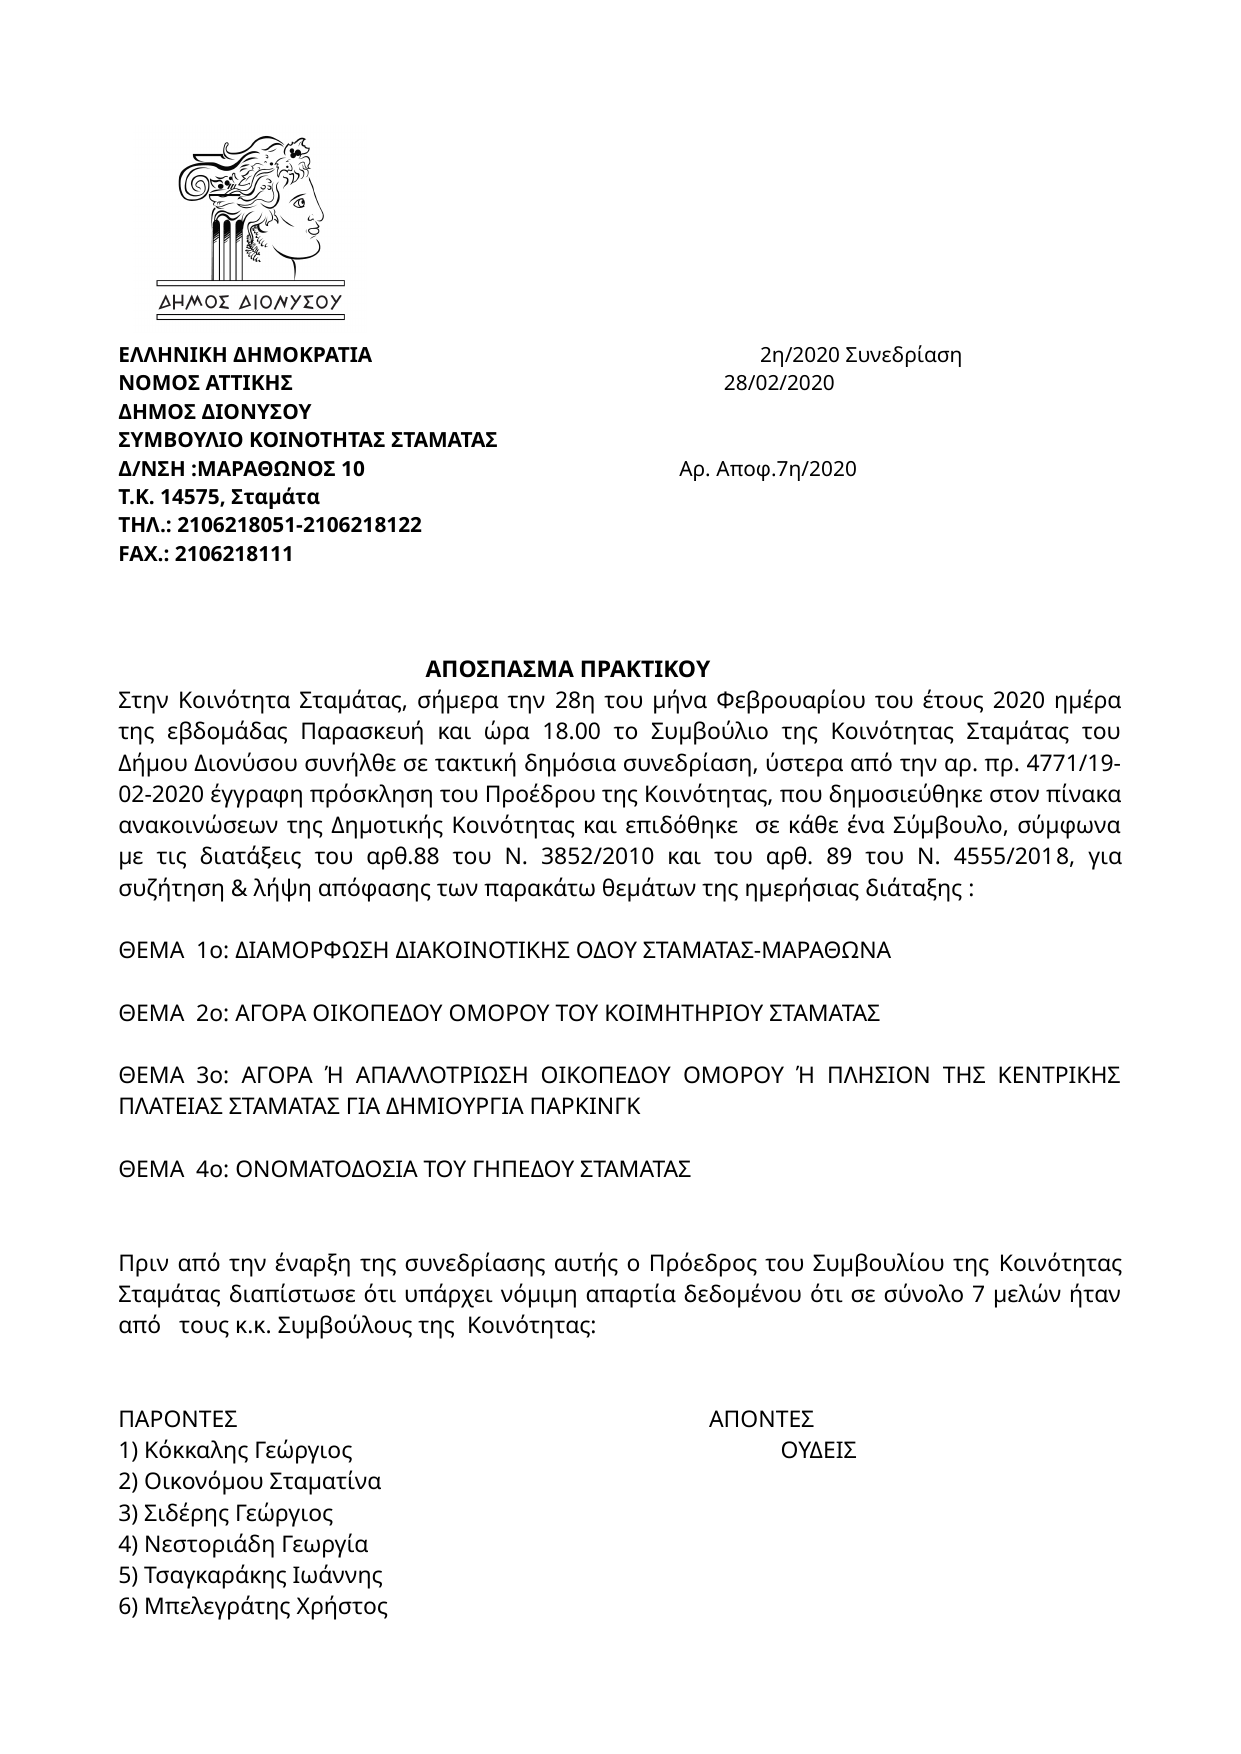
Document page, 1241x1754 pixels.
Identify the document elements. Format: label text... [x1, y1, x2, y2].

text ΘΕΜΑ 1ο: ΔΙΑΜΟΡΦΩΣΗ ΔΙΑΚΟΙΝΟΤΙΚΗΣ ΟΔΟΥ ΣΤΑΜΑΤΑΣ-ΜΑΡΑΘΩΝΑ [118, 934, 1122, 965]
text ΝΟΜΟΣ ΑΤΤΙΚΗΣ 28/02/2020 [118, 368, 1122, 397]
text 4) Νεστοριάδη Γεωργία [118, 1528, 1122, 1559]
text ΔΗΜΟΣ ΔΙΟΝΥΣΟΥ [118, 397, 1122, 425]
text 3) Σιδέρης Γεώργιος [118, 1497, 1122, 1528]
text 2) Οικονόμου Σταματίνα [118, 1465, 1122, 1497]
text 6) Μπελεγράτης Χρήστος [118, 1590, 1122, 1622]
text ΠΑΡΟΝΤΕΣ ΑΠΟΝΤΕΣ [118, 1403, 1122, 1434]
text Δ/ΝΣΗ :ΜΑΡΑΘΩΝΟΣ 10 Αρ. Αποφ.7η/2020 [118, 454, 1122, 482]
text Τ.Κ. 14575, Σταμάτα [118, 482, 1122, 511]
text ΕΛΛΗΝΙΚΗ ΔΗΜΟΚΡΑΤΙΑ 2η/2020 Συνεδρίαση [118, 340, 1122, 368]
text Πριν από την έναρξη της συνεδρίασης αυτής ο Πρόεδρος του Συμβουλίου της Κοινότητας Σταμάτας διαπίστωσε ότι υπάρχει νόμιμη απαρτία δεδομένου ότι σε σύνολο 7 μελών ήταν από τους κ.κ. Συμβούλους της Κοινότητας: [118, 1247, 1122, 1340]
text ΑΠΟΣΠΑΣΜΑ ΠΡΑΚΤΙΚΟΥ [118, 653, 1122, 684]
text ΘΕΜΑ 4ο: ΟΝΟΜΑΤΟΔΟΣΙΑ ΤΟΥ ΓΗΠΕΔΟΥ ΣΤΑΜΑΤΑΣ [118, 1153, 1122, 1184]
text FAX.: 2106218111 [118, 539, 1122, 567]
text 5) Τσαγκαράκης Ιωάννης [118, 1559, 1122, 1590]
text 1) Κόκκαλης Γεώργιος ΟΥΔΕΙΣ [118, 1434, 1122, 1465]
text Στην Κοινότητα Σταμάτας, σήμερα την 28η του μήνα Φεβρουαρίου του έτους 2020 ημέρα της εβδομάδας Παρασκευή και ώρα 18.00 το Συμβούλιο της Κοινότητας Σταμάτας του Δήμου Διονύσου συνήλθε σε τακτική δημόσια συνεδρίαση, ύστερα από την αρ. πρ. 4771/19-02-2020 έγγραφη πρόσκληση του Προέδρου της Κοινότητας, που δημοσιεύθηκε στον πίνακα ανακοινώσεων της Δημοτικής Κοινότητας και επιδόθηκε σε κάθε ένα Σύμβουλο, σύμφωνα με τις διατάξεις του αρθ.88 του Ν. 3852/2010 και του αρθ. 89 του Ν. 4555/2018, για συζήτηση & λήψη απόφασης των παρακάτω θεμάτων της ημερήσιας διάταξης : [118, 684, 1122, 903]
text ΤΗΛ.: 2106218051-2106218122 [118, 511, 1122, 539]
text ΘΕΜΑ 2o: ΑΓΟΡΑ ΟΙΚΟΠΕΔΟΥ ΟΜΟΡΟΥ ΤΟΥ ΚΟΙΜΗΤΗΡΙΟΥ ΣΤΑΜΑΤΑΣ [118, 997, 1122, 1028]
text ΘΕΜΑ 3ο: ΑΓΟΡΑ Ή ΑΠΑΛΛΟΤΡΙΩΣΗ ΟΙΚΟΠΕΔΟΥ ΟΜΟΡΟΥ Ή ΠΛΗΣΙΟΝ ΤΗΣ ΚΕΝΤΡΙΚΗΣ ΠΛΑΤΕΙΑΣ ΣΤΑΜΑΤΑΣ ΓΙΑ ΔΗΜΙΟΥΡΓΙΑ ΠΑΡΚΙΝΓΚ [118, 1059, 1122, 1122]
text ΣΥΜΒΟΥΛΙΟ KOINOTHTAΣ ΣΤΑΜΑΤΑΣ [118, 425, 1122, 454]
